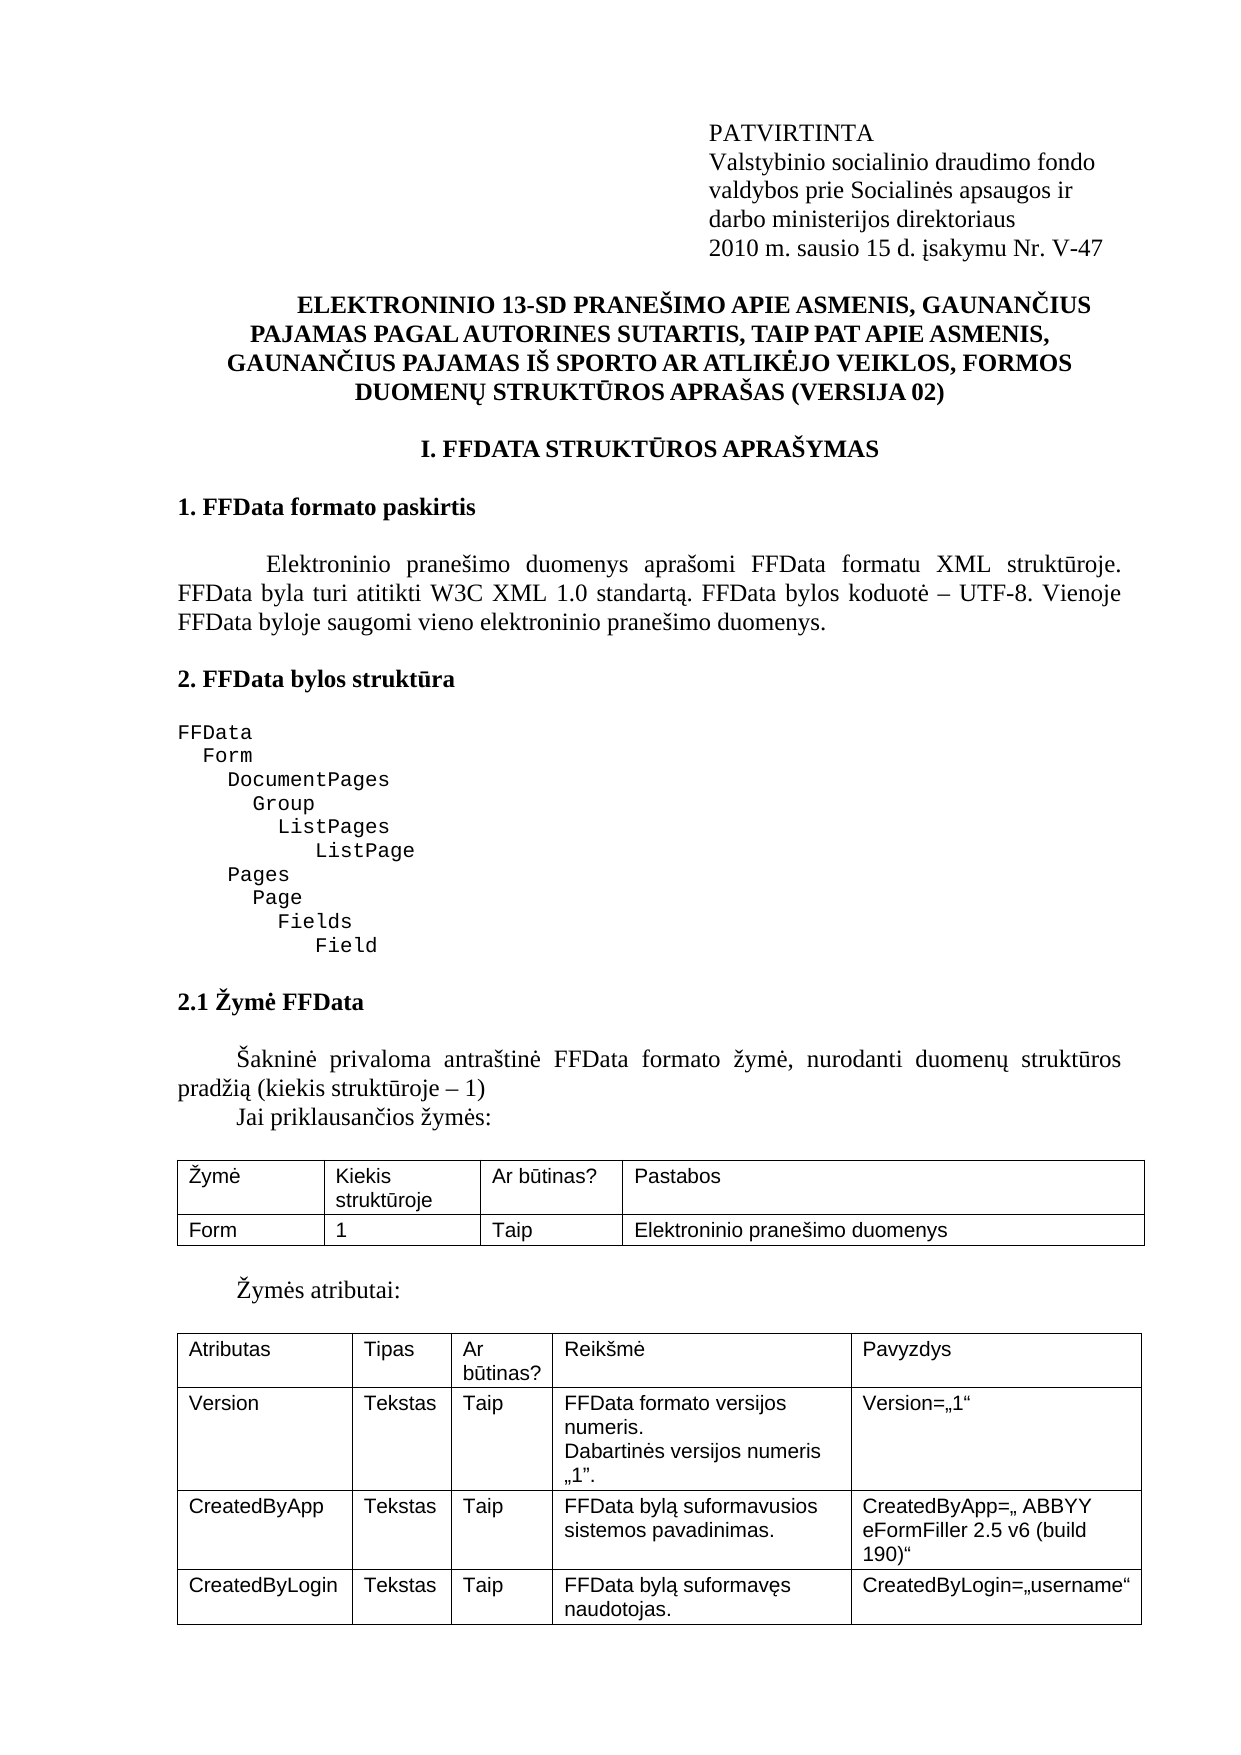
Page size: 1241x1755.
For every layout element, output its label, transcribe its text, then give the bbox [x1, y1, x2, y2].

table_cell CreatedByLogin [178, 1570, 352, 1623]
text 2010 m. sausio 15 d. įsakymu Nr. V-47 [177, 233, 1122, 262]
text PATVIRTINTA [177, 118, 1122, 147]
table_cell FFData formato versijos numeris. Dabartinės versijos numeris „1”. [553, 1388, 851, 1490]
table_cell CreatedByApp [178, 1491, 352, 1569]
table_header Atributas [178, 1334, 352, 1387]
table_cell CreatedByApp=„ ABBYY eFormFiller 2.5 v6 (build 190)“ [852, 1491, 1141, 1569]
text ELEKTRONINIO 13-SD PRANEŠIMO apie asmenis, gaunančius pajamas pagal autorines sutartis, taip pat apie asmenis, gaunančius pajamas iš sporto ar atlikėjo veiklos, formos duomenų struktūros aprašas (VERSIJA 02) [177, 291, 1122, 406]
table_cell Taip [452, 1570, 552, 1623]
text Pages [227, 864, 1122, 887]
text I. FFData struktūros aprašymas [177, 434, 1122, 463]
text Valstybinio socialinio draudimo fondo [177, 147, 1122, 176]
text Elektroninio pranešimo duomenys aprašomi FFData formatu XML struktūroje. FFData byla turi atitikti W3C XML 1.0 standartą. FFData bylos koduotė – UTF-8. Vienoje FFData byloje saugomi vieno elektroninio pranešimo duomenys. [177, 549, 1122, 636]
table_cell Tekstas [353, 1570, 451, 1623]
table_cell Elektroninio pranešimo duomenys [623, 1215, 1144, 1245]
text Jai priklausančios žymės: [177, 1102, 1122, 1131]
table_cell Taip [452, 1388, 552, 1490]
text DocumentPages [227, 769, 1122, 793]
text Šakninė privaloma antraštinė FFData formato žymė, nurodanti duomenų struktūros pradžią (kiekis struktūroje – 1) [177, 1044, 1122, 1102]
table_header Tipas [353, 1334, 451, 1387]
text Form [202, 746, 1122, 769]
table_header Pavyzdys [852, 1334, 1141, 1387]
table_header Žymė [178, 1161, 324, 1214]
text ListPage [315, 840, 1122, 864]
table_cell FFData bylą suformavęs naudotojas. [553, 1570, 851, 1623]
text FFData [177, 722, 1122, 746]
table_cell Taip [452, 1491, 552, 1569]
text 2. FFData bylos struktūra [177, 664, 1122, 693]
text ListPages [277, 816, 1122, 840]
table_header Pastabos [623, 1161, 1144, 1214]
text Fields [277, 911, 1122, 935]
table_header Ar būtinas? [481, 1161, 622, 1214]
text valdybos prie Socialinės apsaugos ir [177, 176, 1122, 204]
text Žymės atributai: [177, 1275, 1122, 1304]
table_cell Tekstas [353, 1491, 451, 1569]
table_cell Tekstas [353, 1388, 451, 1490]
text Field [315, 935, 1122, 958]
table_cell Version [178, 1388, 352, 1490]
table_header Reikšmė [553, 1334, 851, 1387]
table_cell FFData bylą suformavusios sistemos pavadinimas. [553, 1491, 851, 1569]
text Group [252, 793, 1122, 816]
text 1. FFData formato paskirtis [177, 492, 1122, 521]
text 2.1 Žymė FFData [177, 987, 1122, 1016]
table_cell Version=„1“ [852, 1388, 1141, 1490]
table_cell Taip [481, 1215, 622, 1245]
text Page [252, 887, 1122, 911]
table_header Kiekis struktūroje [325, 1161, 480, 1214]
table_cell 1 [325, 1215, 480, 1245]
text darbo ministerijos direktoriaus [177, 204, 1122, 233]
table_cell CreatedByLogin=„username“ [852, 1570, 1141, 1623]
table_header Ar būtinas? [452, 1334, 552, 1387]
table_cell Form [178, 1215, 324, 1245]
